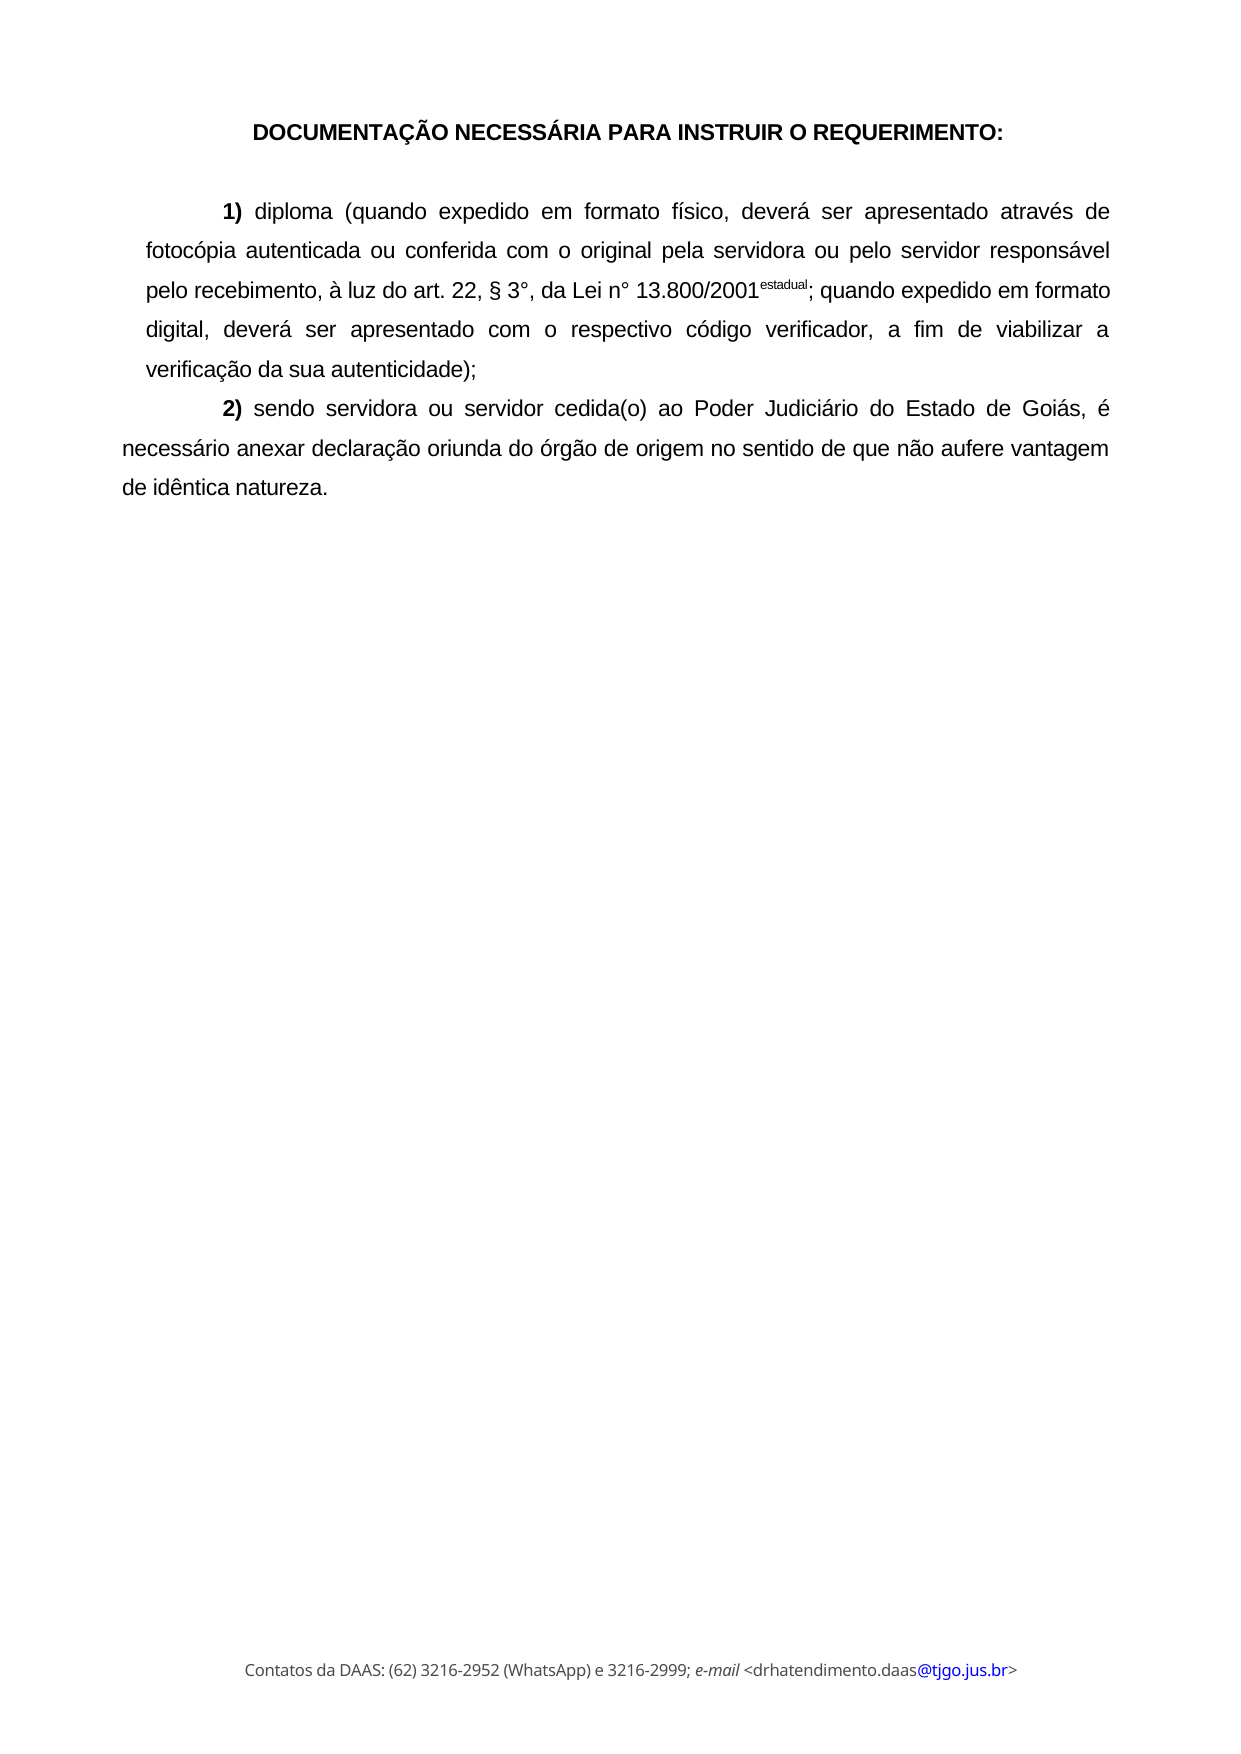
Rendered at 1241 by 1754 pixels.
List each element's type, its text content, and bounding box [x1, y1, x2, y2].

text Contatos da DAAS: (62) 3216-2952 (WhatsApp) e 3216-2999; e-mail <drhatendimento.daas@tjgo.jus.br> [122, 1658, 1140, 1681]
text 1) diploma (quando expedido em formato físico, deverá ser apresentado através de fotocópia autenticada ou conferida com o original pela servidora ou pelo servidor responsável pelo recebimento, à luz do art. 22, § 3°, da Lei n° 13.800/2001estadual; quando expedido em formato digital, deverá ser apresentado com o respectivo código verificador, a fim de viabilizar a verificação da sua autenticidade); [146, 198, 1111, 382]
text 2) sendo servidora ou servidor cedida(o) ao Poder Judiciário do Estado de Goiás, é necessário anexar declaração oriunda do órgão de origem no sentido de que não aufere vantagem de idêntica natureza. [122, 395, 1111, 500]
text DOCUMENTAÇÃO NECESSÁRIA PARA INSTRUIR O REQUERIMENTO: [151, 119, 1105, 145]
